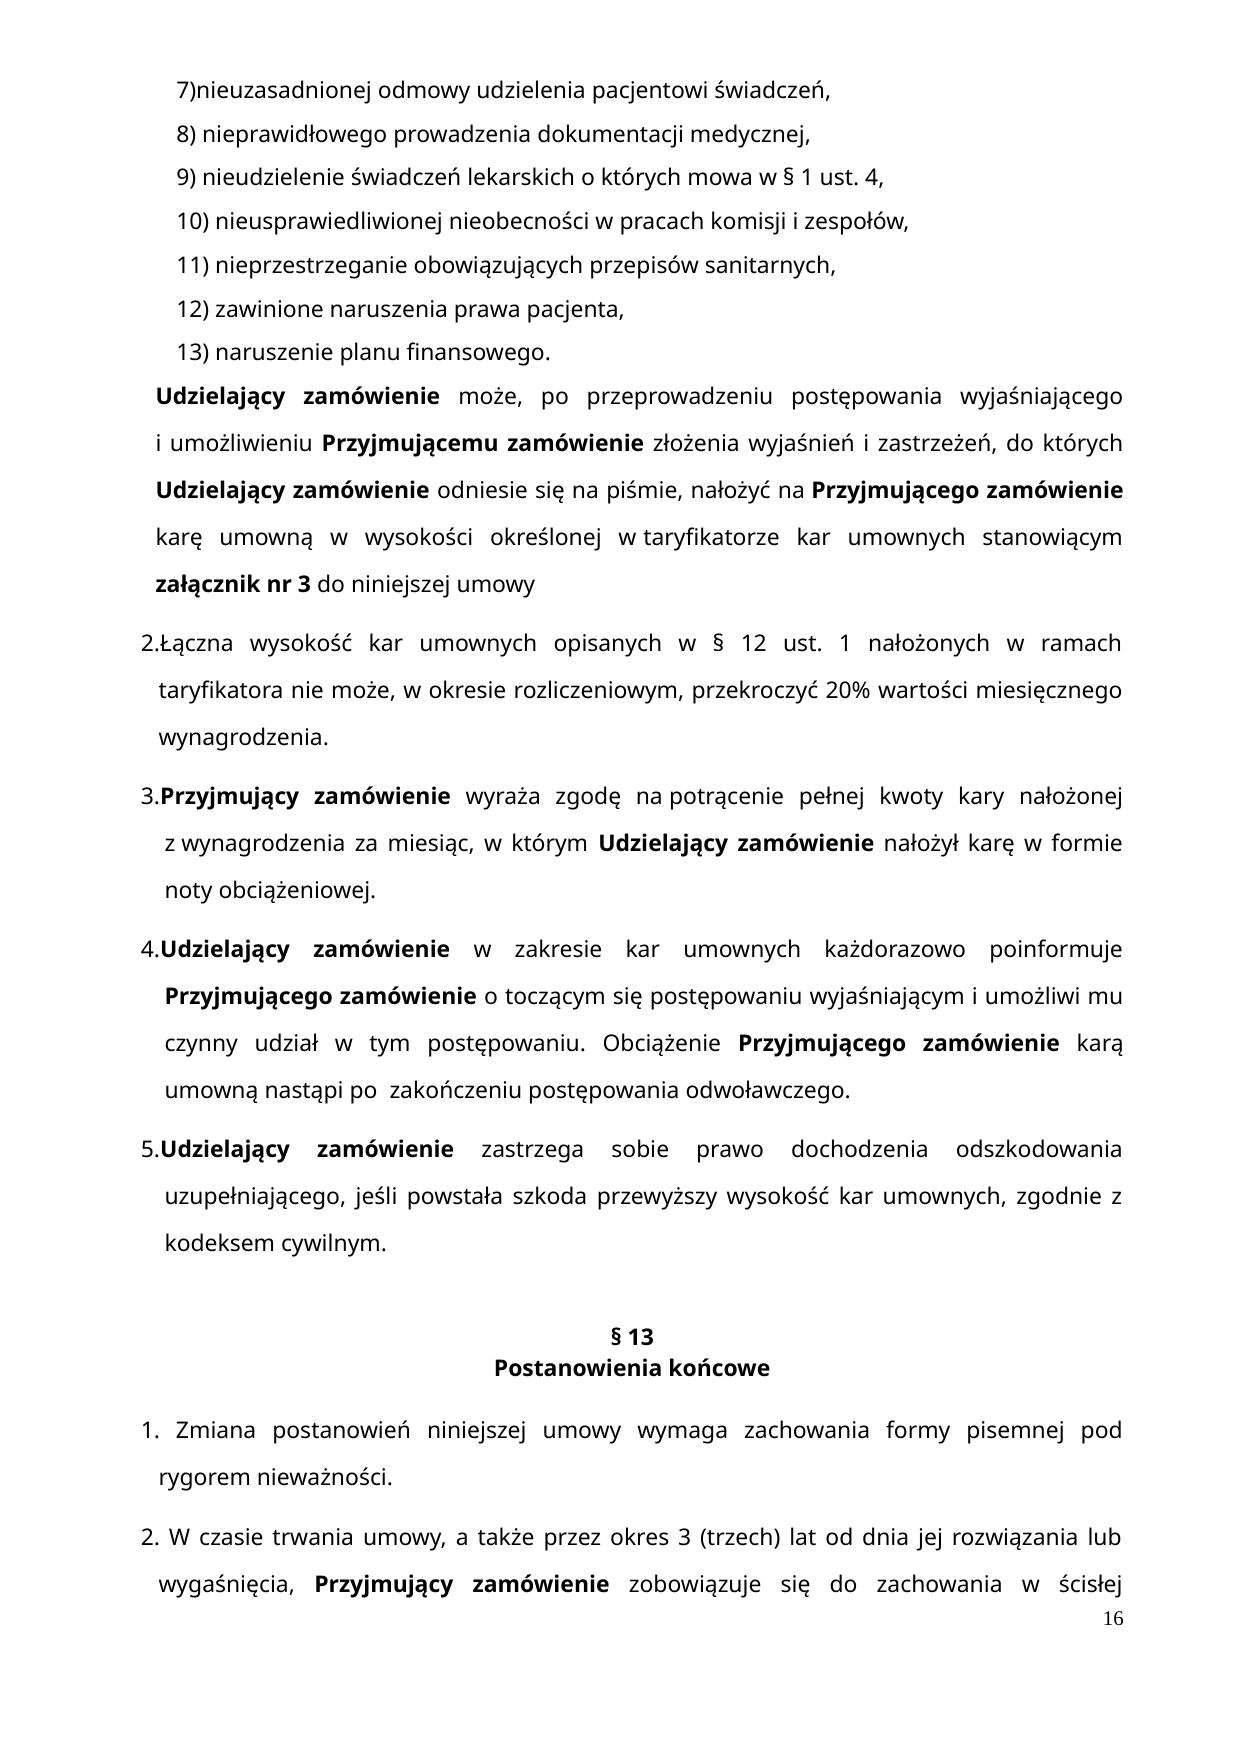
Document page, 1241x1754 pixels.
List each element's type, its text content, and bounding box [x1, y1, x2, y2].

text 2.Łączna wysokość kar umownych opisanych w § 12 ust. 1 nałożonych w ramach taryfikatora nie może, w okresie rozliczeniowym, przekroczyć 20% wartości miesięcznego wynagrodzenia. [141, 627, 1123, 752]
text § 13 [141, 1321, 1123, 1352]
text 8) nieprawidłowego prowadzenia dokumentacji medycznej, [176, 117, 1123, 149]
text 1. Zmiana postanowień niniejszej umowy wymaga zachowania formy pisemnej pod rygorem nieważności. [141, 1414, 1123, 1492]
text Postanowienia końcowe [141, 1352, 1123, 1383]
text 11) nieprzestrzeganie obowiązujących przepisów sanitarnych, [176, 249, 1123, 280]
text 9) nieudzielenie świadczeń lekarskich o których mowa w § 1 ust. 4, [176, 161, 1123, 192]
text 2. W czasie trwania umowy, a także przez okres 3 (trzech) lat od dnia jej rozwiązania lub wygaśnięcia, Przyjmujący zamówienie zobowiązuje się do zachowania w ścisłej [141, 1521, 1123, 1599]
text 4.Udzielający zamówienie w zakresie kar umownych każdorazowo poinformuje Przyjmującego zamówienie o toczącym się postępowaniu wyjaśniającym i umożliwi mu czynny udział w tym postępowaniu. Obciążenie Przyjmującego zamówienie karą umowną nastąpi po zakończeniu postępowania odwoławczego. [141, 933, 1123, 1105]
text 12) zawinione naruszenia prawa pacjenta, [176, 292, 1123, 324]
text Udzielający zamówienie może, po przeprowadzeniu postępowania wyjaśniającego i umożliwieniu Przyjmującemu zamówienie złożenia wyjaśnień i zastrzeżeń, do których Udzielający zamówienie odniesie się na piśmie, nałożyć na Przyjmującego zamówienie karę umowną w wysokości określonej w taryfikatorze kar umownych stanowiącym załącznik nr 3 do niniejszej umowy [155, 380, 1123, 599]
text 7)nieuzasadnionej odmowy udzielenia pacjentowi świadczeń, [176, 74, 1123, 105]
text 13) naruszenie planu finansowego. [176, 336, 1123, 367]
text 3.Przyjmujący zamówienie wyraża zgodę na potrącenie pełnej kwoty kary nałożonej z wynagrodzenia za miesiąc, w którym Udzielający zamówienie nałożył karę w formie noty obciążeniowej. [141, 780, 1123, 905]
text 10) nieusprawiedliwionej nieobecności w pracach komisji i zespołów, [176, 205, 1123, 236]
text 5.Udzielający zamówienie zastrzega sobie prawo dochodzenia odszkodowania uzupełniającego, jeśli powstała szkoda przewyższy wysokość kar umownych, zgodnie z kodeksem cywilnym. [141, 1133, 1123, 1258]
